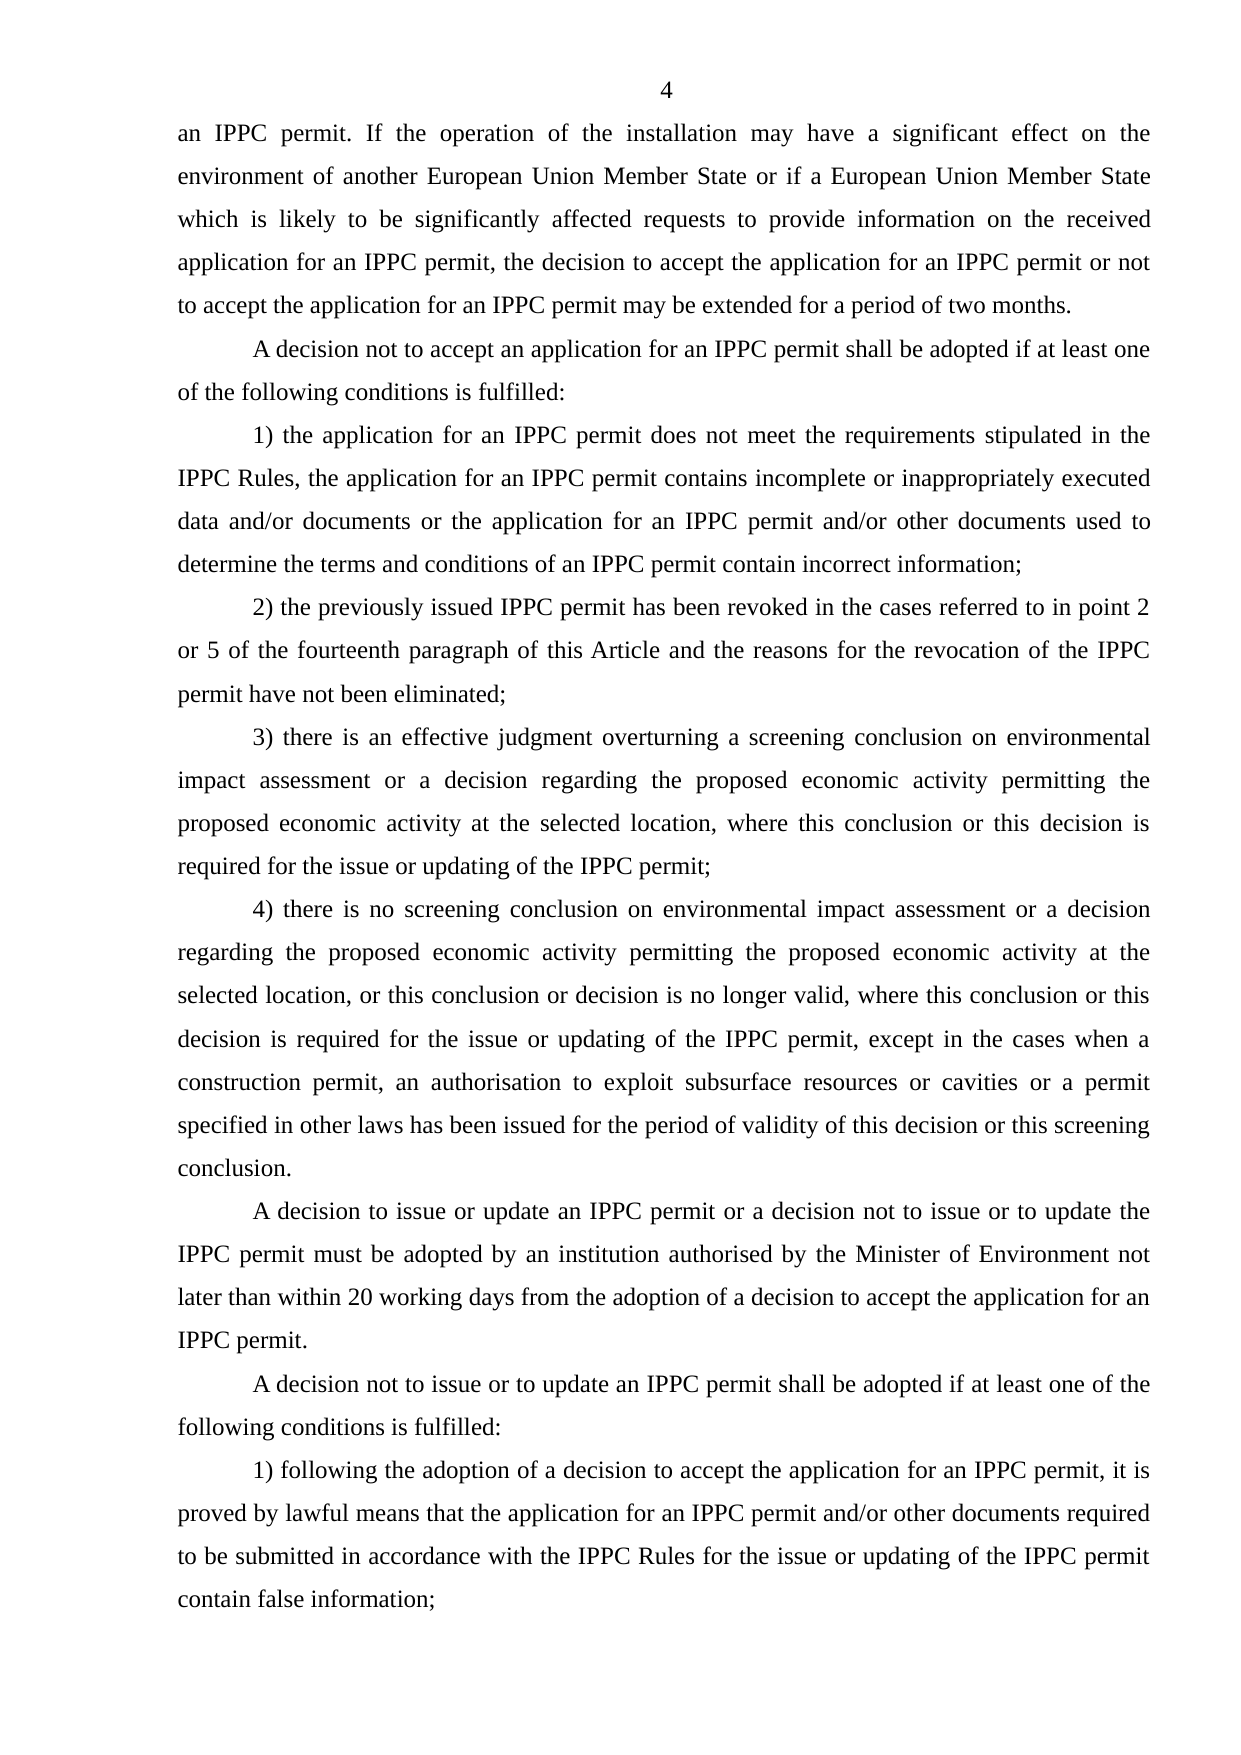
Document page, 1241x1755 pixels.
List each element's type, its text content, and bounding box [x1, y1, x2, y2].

text A decision not to accept an application for an IPPC permit shall be adopted if at least one of the following conditions is fulfilled: [177, 334, 1152, 406]
text A decision to issue or update an IPPC permit or a decision not to issue or to update the IPPC permit must be adopted by an institution authorised by the Minister of Environment not later than within 20 working days from the adoption of a decision to accept the application for an IPPC permit. [177, 1196, 1152, 1354]
text 4) there is no screening conclusion on environmental impact assessment or a decision regarding the proposed economic activity permitting the proposed economic activity at the selected location, or this conclusion or decision is no longer valid, where this conclusion or this decision is required for the issue or updating of the IPPC permit, except in the cases when a construction permit, an authorisation to exploit subsurface resources or cavities or a permit specified in other laws has been issued for the period of validity of this decision or this screening conclusion. [177, 894, 1152, 1182]
text 1) the application for an IPPC permit does not meet the requirements stipulated in the IPPC Rules, the application for an IPPC permit contains incomplete or inappropriately executed data and/or documents or the application for an IPPC permit and/or other documents used to determine the terms and conditions of an IPPC permit contain incorrect information; [177, 420, 1152, 578]
text an IPPC permit. If the operation of the installation may have a significant effect on the environment of another European Union Member State or if a European Union Member State which is likely to be significantly affected requests to provide information on the received application for an IPPC permit, the decision to accept the application for an IPPC permit or not to accept the application for an IPPC permit may be extended for a period of two months. [177, 118, 1152, 319]
text 2) the previously issued IPPC permit has been revoked in the cases referred to in point 2 or 5 of the fourteenth paragraph of this Article and the reasons for the revocation of the IPPC permit have not been eliminated; [177, 592, 1152, 707]
text 3) there is an effective judgment overturning a screening conclusion on environmental impact assessment or a decision regarding the proposed economic activity permitting the proposed economic activity at the selected location, where this conclusion or this decision is required for the issue or updating of the IPPC permit; [177, 722, 1152, 880]
text A decision not to issue or to update an IPPC permit shall be adopted if at least one of the following conditions is fulfilled: [177, 1369, 1152, 1441]
text 1) following the adoption of a decision to accept the application for an IPPC permit, it is proved by lawful means that the application for an IPPC permit and/or other documents required to be submitted in accordance with the IPPC Rules for the issue or updating of the IPPC permit contain false information; [177, 1455, 1152, 1613]
